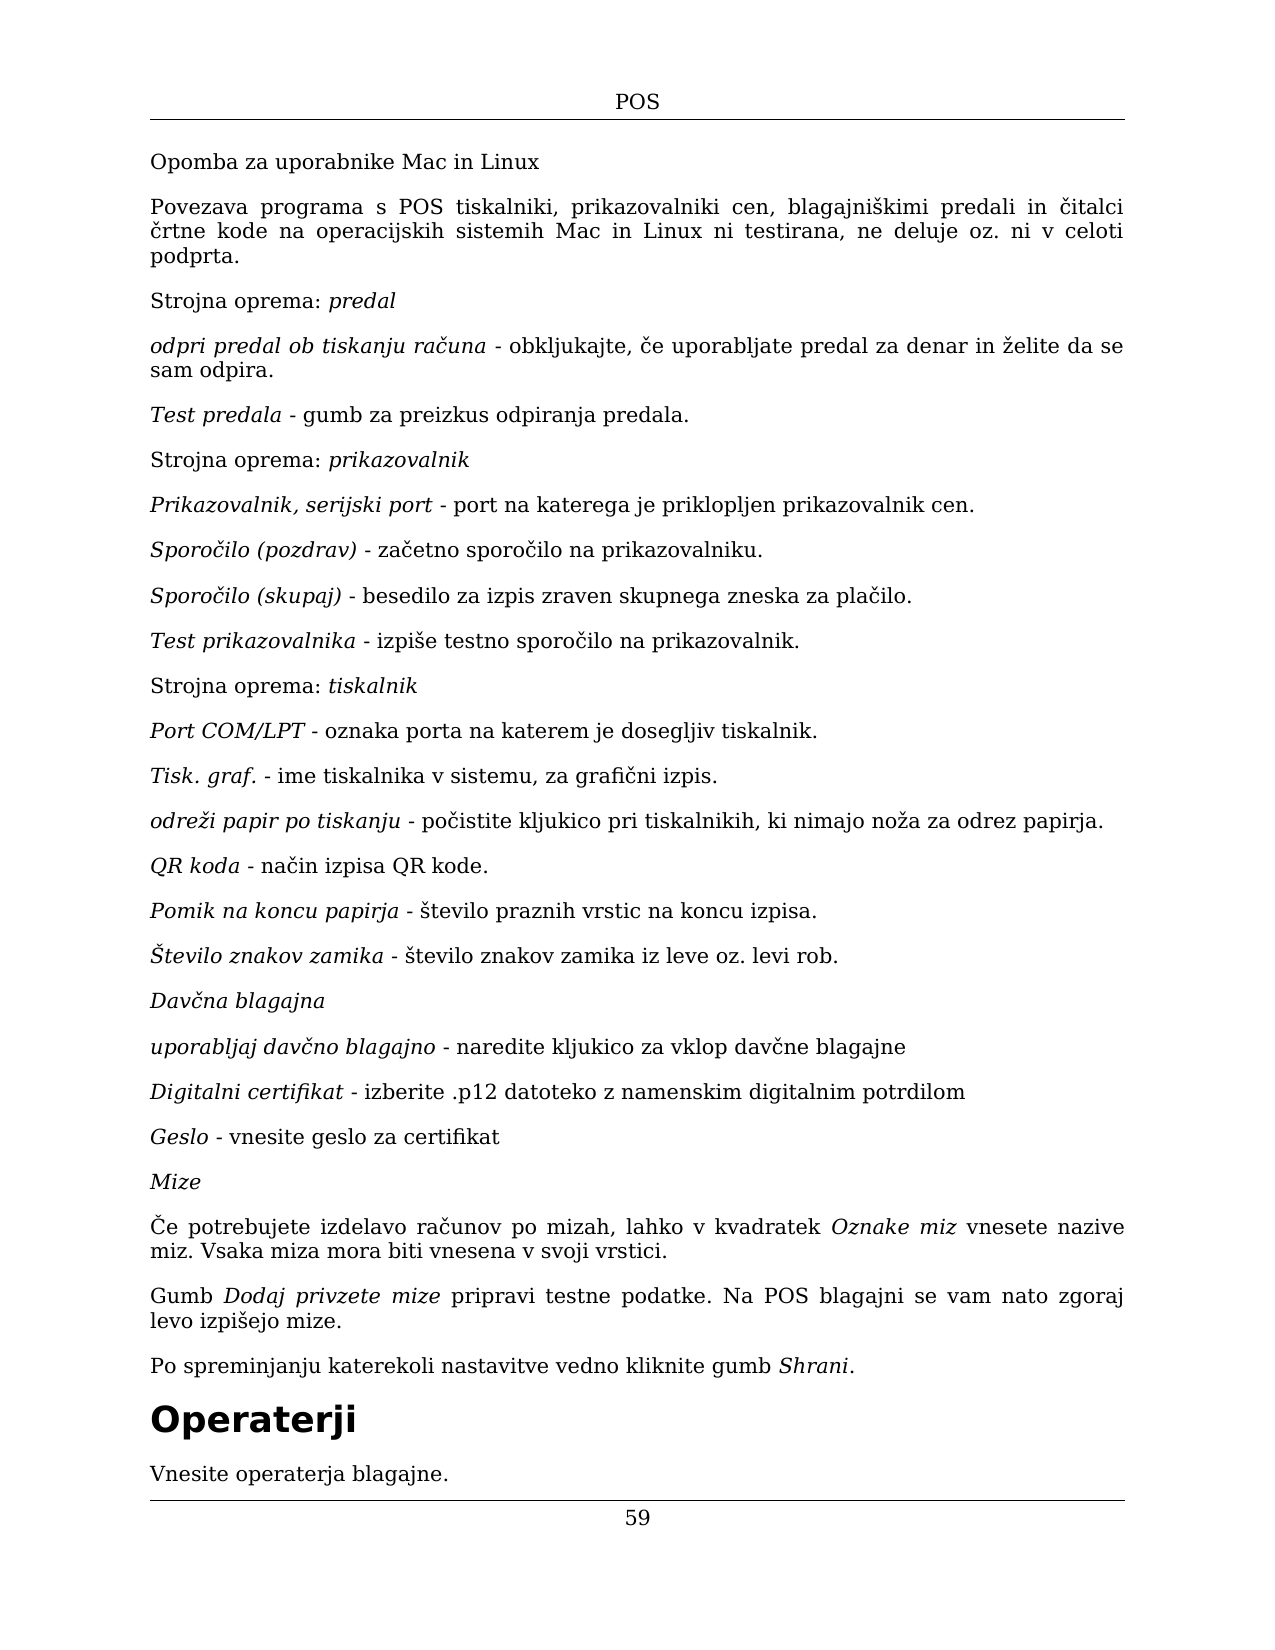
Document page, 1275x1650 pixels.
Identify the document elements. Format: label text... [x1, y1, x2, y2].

text Davčna blagajna [150, 989, 1125, 1014]
text Test predala - gumb za preizkus odpiranja predala. [150, 403, 1125, 427]
text Število znakov zamika - število znakov zamika iz leve oz. levi rob. [150, 944, 1125, 969]
text Mize [150, 1170, 1125, 1194]
text uporabljaj davčno blagajno - naredite kljukico za vklop davčne blagajne [150, 1035, 1125, 1059]
text Če potrebujete izdelavo računov po mizah, lahko v kvadratek Oznake miz vnesete nazive miz. Vsaka miza mora biti vnesena v svoji vrstici. [150, 1215, 1125, 1264]
text Vnesite operaterja blagajne. [150, 1462, 1125, 1486]
text Opomba za uporabnike Mac in Linux [150, 150, 1125, 174]
text Gumb Dodaj privzete mize pripravi testne podatke. Na POS blagajni se vam nato zgoraj levo izpišejo mize. [150, 1284, 1125, 1333]
text Strojna oprema: prikazovalnik [150, 448, 1125, 473]
text Geslo - vnesite geslo za certifikat [150, 1125, 1125, 1149]
text Test prikazovalnika - izpiše testno sporočilo na prikazovalnik. [150, 629, 1125, 653]
text Port COM/LPT - oznaka porta na katerem je dosegljiv tiskalnik. [150, 719, 1125, 743]
text Tisk. graf. - ime tiskalnika v sistemu, za grafični izpis. [150, 764, 1125, 788]
text odpri predal ob tiskanju računa - obkljukajte, če uporabljate predal za denar in želite da se sam odpira. [150, 334, 1125, 382]
text Strojna oprema: tiskalnik [150, 674, 1125, 698]
text Sporočilo (skupaj) - besedilo za izpis zraven skupnega zneska za plačilo. [150, 584, 1125, 608]
text QR koda - način izpisa QR kode. [150, 854, 1125, 878]
text Po spreminjanju katerekoli nastavitve vedno kliknite gumb Shrani. [150, 1354, 1125, 1378]
text Sporočilo (pozdrav) - začetno sporočilo na prikazovalniku. [150, 538, 1125, 563]
text Prikazovalnik, serijski port - port na katerega je priklopljen prikazovalnik cen. [150, 493, 1125, 518]
text Digitalni certifikat - izberite .p12 datoteko z namenskim digitalnim potrdilom [150, 1080, 1125, 1104]
text odreži papir po tiskanju - počistite kljukico pri tiskalnikih, ki nimajo noža za odrez papirja. [150, 809, 1125, 833]
text Pomik na koncu papirja - število praznih vrstic na koncu izpisa. [150, 899, 1125, 924]
text Strojna oprema: predal [150, 289, 1125, 313]
text Operaterji [150, 1399, 1125, 1441]
text Povezava programa s POS tiskalniki, prikazovalniki cen, blagajniškimi predali in čitalci črtne kode na operacijskih sistemih Mac in Linux ni testirana, ne deluje oz. ni v celoti podprta. [150, 195, 1125, 268]
